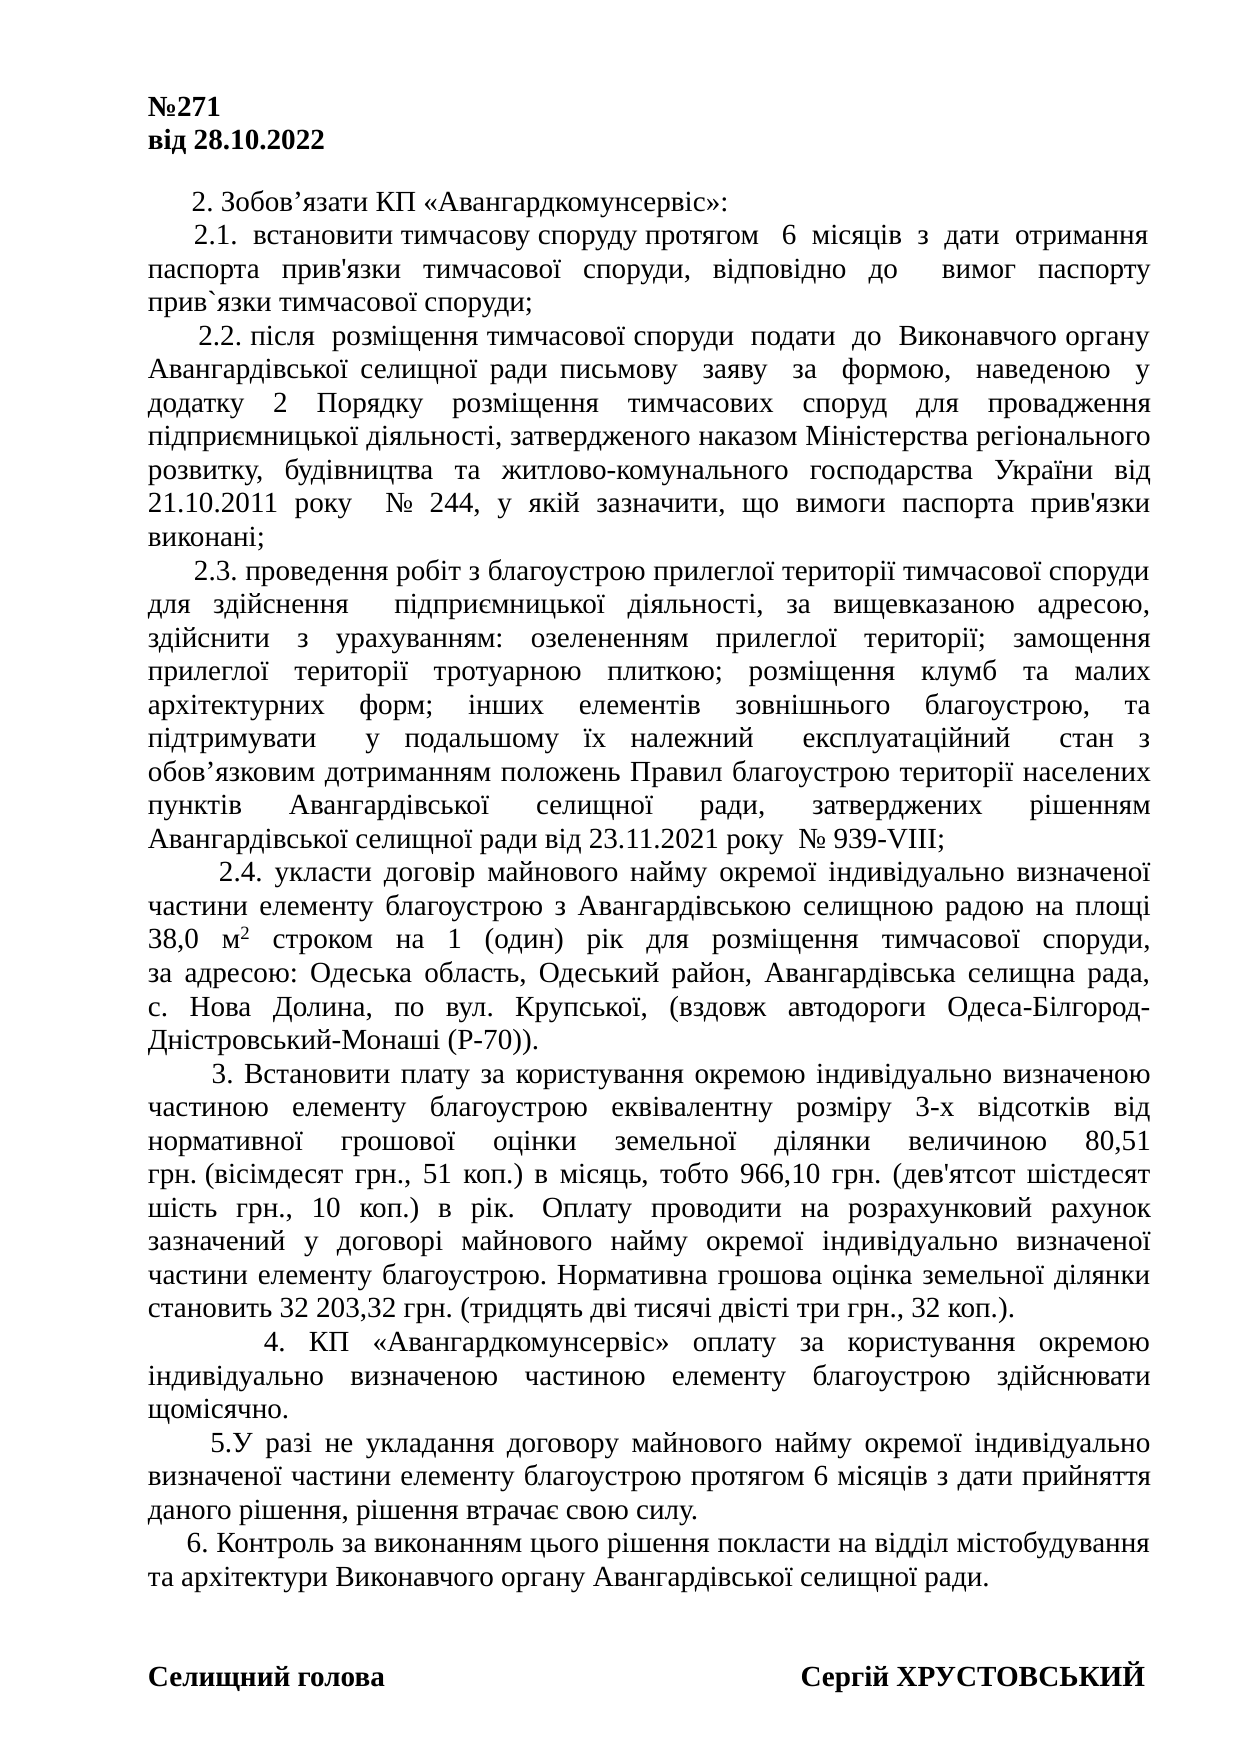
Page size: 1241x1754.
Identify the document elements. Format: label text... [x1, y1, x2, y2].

text Селищний голова Сергій ХРУСТОВСЬКИЙ [148, 1659, 1152, 1693]
text 2.4. укласти договір майнового найму окремої індивідуально визначеної частини елементу благоустрою з Авангардівською селищною радою на площі 38,0 м2 строком на 1 (один) рік для розміщення тимчасової споруди, за адресою: Одеська область, Одеський район, Авангардівська селищна рада, с. Нова Долина, по вул. Крупської, (вздовж автодороги Одеса-Білгород-Дністровський-Монаші (Р-70)). [148, 854, 1152, 1056]
text 3. Встановити плату за користування окремою індивідуально визначеною частиною елементу благоустрою еквівалентну розміру 3-х відсотків від нормативної грошової оцінки земельної ділянки величиною 80,51 грн. (вісімдесят грн., 51 коп.) в місяць, тобто 966,10 грн. (дев'ятсот шістдесят шість грн., 10 коп.) в рік. Оплату проводити на розрахунковий рахунок зазначений у договорі майнового найму окремої індивідуально визначеної частини елементу благоустрою. Нормативна грошова оцінка земельної ділянки становить 32 203,32 грн. (тридцять дві тисячі двісті три грн., 32 коп.). [148, 1056, 1152, 1324]
text від 28.10.2022 [148, 122, 1152, 156]
text 2.3. проведення робіт з благоустрою прилеглої території тимчасової споруди для здійснення підприємницької діяльності, за вищевказаною адресою, здійснити з урахуванням: озелененням прилеглої території; замощення прилеглої території тротуарною плиткою; розміщення клумб та малих архітектурних форм; інших елементів зовнішнього благоустрою, та підтримувати у подальшому їх належний експлуатаційний стан з обов’язковим дотриманням положень Правил благоустрою території населених пунктів Авангардівської селищної ради, затверджених рішенням Авангардівської селищної ради від 23.11.2021 року № 939-VІІІ; [148, 553, 1152, 854]
text №271 [148, 89, 1152, 122]
text 6. Контроль за виконанням цього рішення покласти на відділ містобудування та архітектури Виконавчого органу Авангардівської селищної ради. [148, 1525, 1152, 1592]
text 2. Зобов’язати КП «Авангардкомунсервіс»: [148, 184, 1152, 217]
text 2.1. встановити тимчасову споруду протягом 6 місяців з дати отримання паспорта прив'язки тимчасової споруди, відповідно до вимог паспорту прив`язки тимчасової споруди; [148, 217, 1152, 318]
text 2.2. після розміщення тимчасової споруди подати до Виконавчого органу Авангардівської селищної ради письмову заяву за формою, наведеною у додатку 2 Порядку розміщення тимчасових споруд для провадження підприємницької діяльності, затвердженого наказом Міністерства регіонального розвитку, будівництва та житлово-комунального господарства України від 21.10.2011 року № 244, у якій зазначити, що вимоги паспорта прив'язки виконані; [148, 318, 1152, 553]
text 5.У разі не укладання договору майнового найму окремої індивідуально визначеної частини елементу благоустрою протягом 6 місяців з дати прийняття даного рішення, рішення втрачає свою силу. [148, 1425, 1152, 1525]
text 4. КП «Авангардкомунсервіс» оплату за користування окремою індивідуально визначеною частиною елементу благоустрою здійснювати щомісячно. [148, 1324, 1152, 1425]
